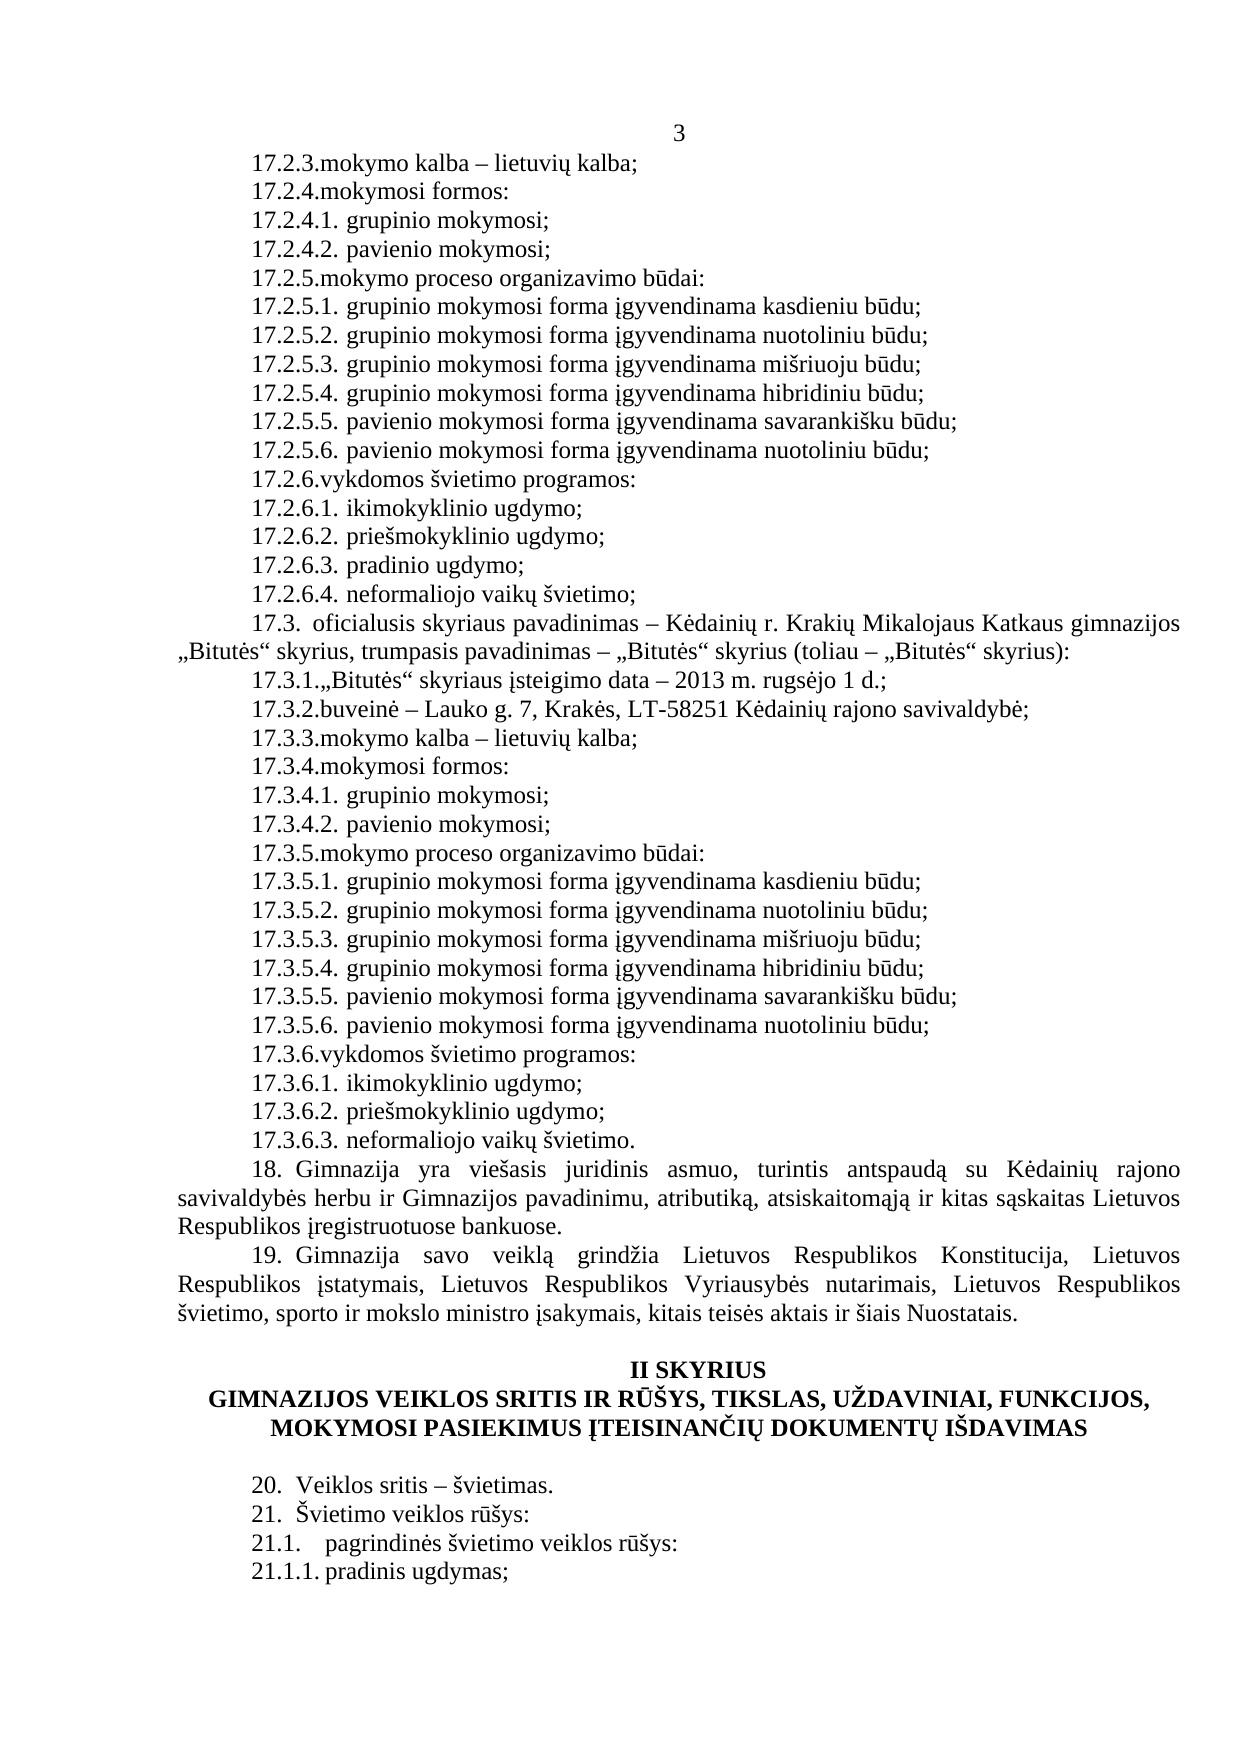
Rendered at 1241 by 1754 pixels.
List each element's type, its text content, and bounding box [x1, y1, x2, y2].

text 17.2.6.4. neformaliojo vaikų švietimo; [251, 579, 1181, 608]
text II SKYRIUS [215, 1355, 1181, 1384]
text 17.2.5.1. grupinio mokymosi forma įgyvendinama kasdieniu būdu; [251, 291, 1181, 320]
text 17.2.4.1. grupinio mokymosi; [251, 205, 1181, 234]
text 17.3.5.6. pavienio mokymosi forma įgyvendinama nuotoliniu būdu; [251, 1010, 1181, 1039]
text 17.3.4. mokymosi formos: [177, 751, 1181, 780]
text 17.3.5.5. pavienio mokymosi forma įgyvendinama savarankišku būdu; [251, 981, 1181, 1010]
text 17.2.6.1. ikimokyklinio ugdymo; [251, 493, 1181, 521]
text 17.2.6.3. pradinio ugdymo; [251, 550, 1181, 579]
text 17.3.6. vykdomos švietimo programos: [177, 1039, 1181, 1068]
text 17.3.5.3. grupinio mokymosi forma įgyvendinama mišriuoju būdu; [251, 924, 1181, 953]
text 19. Gimnazija savo veiklą grindžia Lietuvos Respublikos Konstitucija, Lietuvos Respublikos įstatymais, Lietuvos Respublikos Vyriausybės nutarimais, Lietuvos Respublikos švietimo, sporto ir mokslo ministro įsakymais, kitais teisės aktais ir šiais Nuostatais. [177, 1240, 1181, 1326]
text 17.2.5.4. grupinio mokymosi forma įgyvendinama hibridiniu būdu; [251, 378, 1181, 406]
text 17.3.6.3. neformaliojo vaikų švietimo. [251, 1125, 1181, 1154]
text 17.3. oficialusis skyriaus pavadinimas – Kėdainių r. Krakių Mikalojaus Katkaus gimnazijos „Bitutės“ skyrius, trumpasis pavadinimas – „Bitutės“ skyrius (toliau – „Bitutės“ skyrius): [177, 608, 1181, 665]
text 17.3.5.2. grupinio mokymosi forma įgyvendinama nuotoliniu būdu; [251, 895, 1181, 924]
text 17.2.5.5. pavienio mokymosi forma įgyvendinama savarankišku būdu; [251, 406, 1181, 435]
text 17.2.5.2. grupinio mokymosi forma įgyvendinama nuotoliniu būdu; [251, 320, 1181, 349]
text 17.3.1. „Bitutės“ skyriaus įsteigimo data – 2013 m. rugsėjo 1 d.; [177, 665, 1181, 694]
text 17.3.5.4. grupinio mokymosi forma įgyvendinama hibridiniu būdu; [251, 953, 1181, 981]
text 17.2.4.2. pavienio mokymosi; [251, 234, 1181, 263]
text 17.2.5. mokymo proceso organizavimo būdai: [177, 263, 1181, 291]
text 20. Veiklos sritis – švietimas. [221, 1470, 1181, 1499]
text 17.3.5.1. grupinio mokymosi forma įgyvendinama kasdieniu būdu; [251, 866, 1181, 895]
text 17.2.5.3. grupinio mokymosi forma įgyvendinama mišriuoju būdu; [251, 349, 1181, 378]
text 17.3.5. mokymo proceso organizavimo būdai: [177, 838, 1181, 866]
text 17.3.4.1. grupinio mokymosi; [251, 780, 1181, 809]
text GIMNAZIJOS VEIKLOS SRITIS IR RŪŠYS, TIKSLAS, UŽDAVINIAI, FUNKCIJOS, MOKYMOSI PASIEKIMUS ĮTEISINANČIŲ DOKUMENTŲ IŠDAVIMAS [177, 1384, 1181, 1441]
text 21.1. pagrindinės švietimo veiklos rūšys: [251, 1528, 1181, 1556]
text 17.3.6.1. ikimokyklinio ugdymo; [251, 1068, 1181, 1096]
text 17.3.6.2. priešmokyklinio ugdymo; [251, 1096, 1181, 1125]
text 17.2.3. mokymo kalba – lietuvių kalba; [177, 148, 1181, 176]
text 21.1.1. pradinis ugdymas; [177, 1556, 1181, 1585]
text 17.2.4. mokymosi formos: [177, 176, 1181, 205]
text 17.3.2. buveinė – Lauko g. 7, Krakės, LT-58251 Kėdainių rajono savivaldybė; [177, 694, 1181, 723]
text 21. Švietimo veiklos rūšys: [221, 1499, 1181, 1528]
text 17.2.5.6. pavienio mokymosi forma įgyvendinama nuotoliniu būdu; [251, 435, 1181, 464]
text 17.2.6.2. priešmokyklinio ugdymo; [251, 521, 1181, 550]
text 17.3.3. mokymo kalba – lietuvių kalba; [177, 723, 1181, 751]
text 17.2.6. vykdomos švietimo programos: [177, 464, 1181, 493]
text 17.3.4.2. pavienio mokymosi; [251, 809, 1181, 838]
text 18. Gimnazija yra viešasis juridinis asmuo, turintis antspaudą su Kėdainių rajono savivaldybės herbu ir Gimnazijos pavadinimu, atributiką, atsiskaitomąją ir kitas sąskaitas Lietuvos Respublikos įregistruotuose bankuose. [177, 1154, 1181, 1240]
